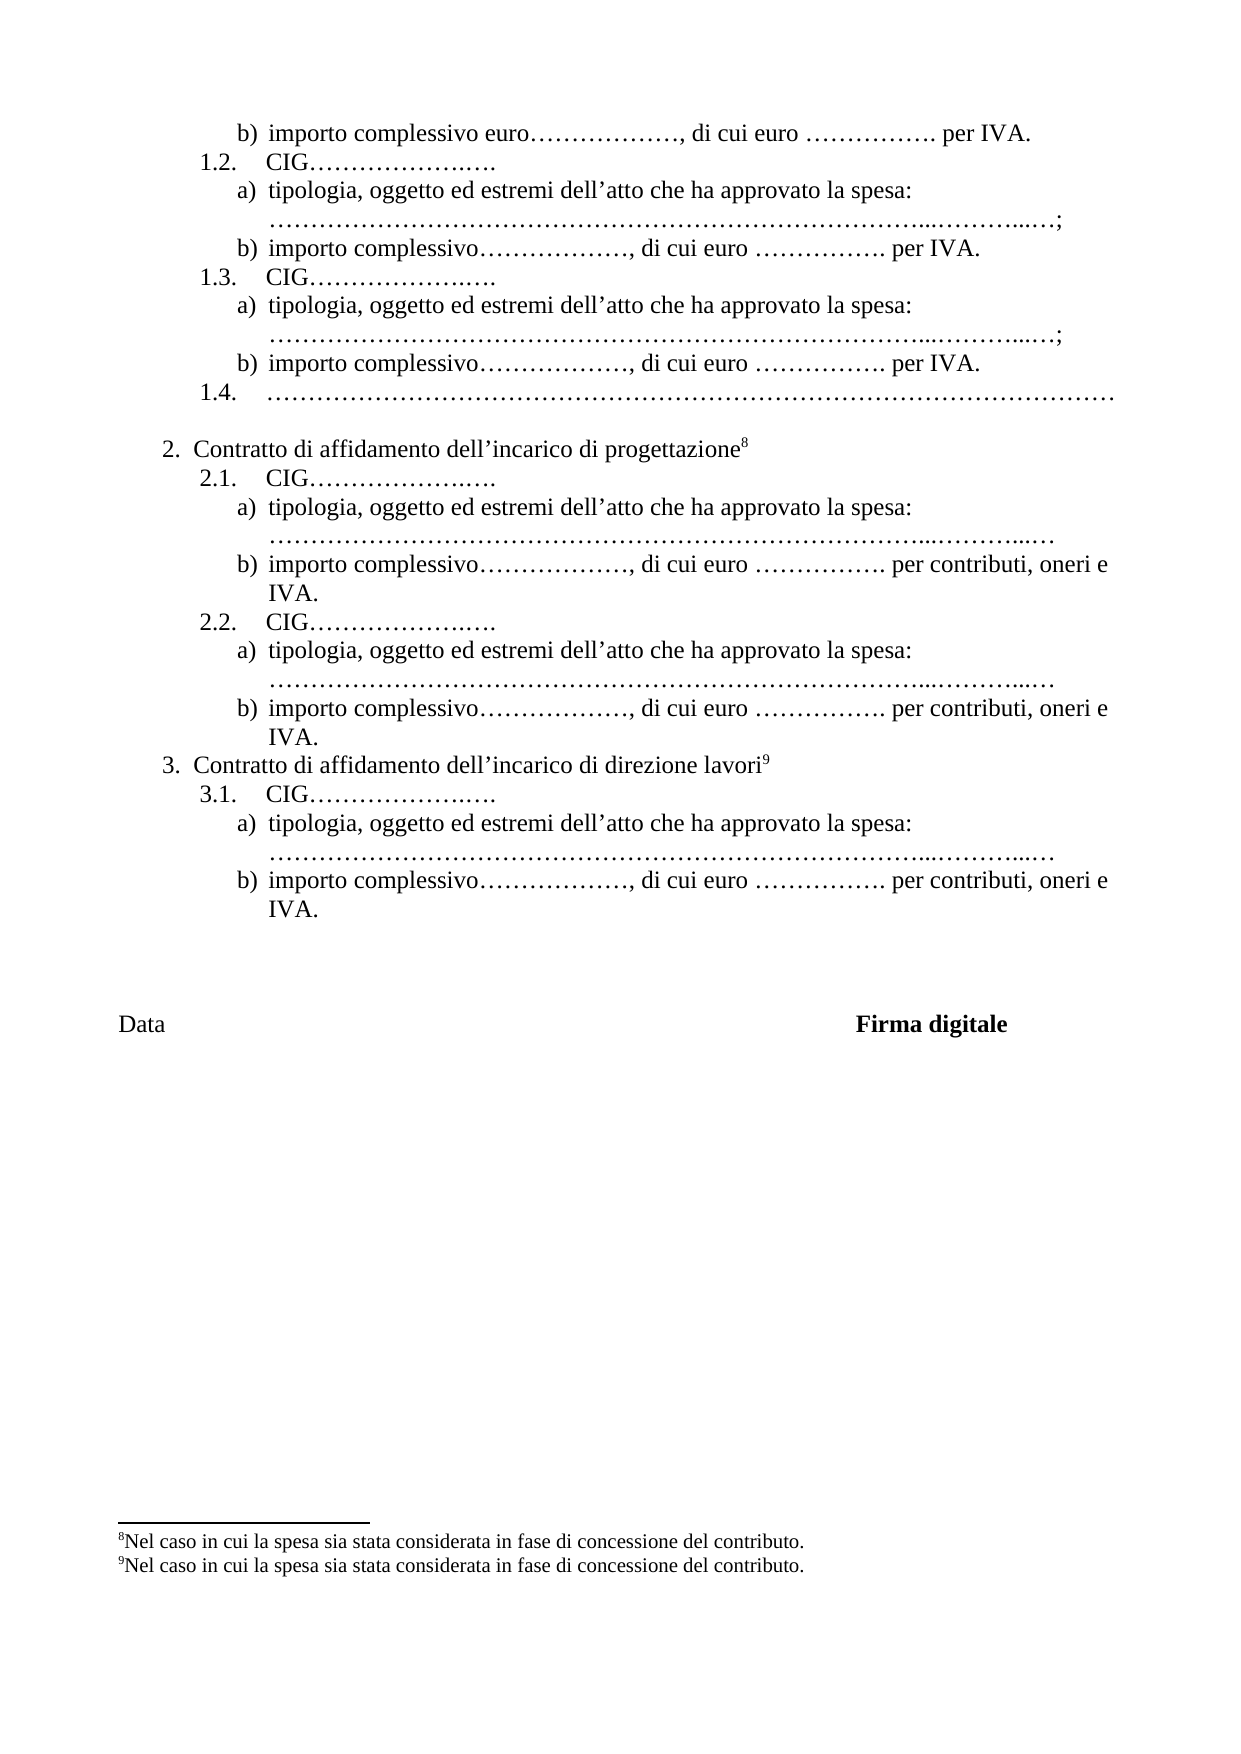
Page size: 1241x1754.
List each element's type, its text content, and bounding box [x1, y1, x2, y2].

list tipologia, oggetto ed estremi dell’atto che ha approvato la spesa: ……………………………………………………………………...………...…; [231, 291, 1122, 348]
list importo complessivo………………, di cui euro ……………. per contributi, oneri e IVA. [231, 693, 1122, 751]
list CIG……………….…. [193, 147, 1122, 176]
list ………………………………………………………………………………………… [193, 377, 1122, 406]
text Data Firma digitale [118, 1009, 1122, 1038]
list Nel caso in cui la spesa sia stata considerata in fase di concessione del contributo. [118, 1529, 1122, 1553]
list Nel caso in cui la spesa sia stata considerata in fase di concessione del contributo. [118, 1553, 1122, 1577]
list importo complessivo euro………………, di cui euro ……………. per IVA. [231, 118, 1122, 147]
list importo complessivo………………, di cui euro ……………. per contributi, oneri e IVA. [231, 866, 1122, 923]
list CIG……………….…. [193, 607, 1122, 636]
list CIG……………….…. [193, 779, 1122, 808]
list tipologia, oggetto ed estremi dell’atto che ha approvato la spesa: ……………………………………………………………………...………...… [231, 636, 1122, 693]
list importo complessivo………………, di cui euro ……………. per IVA. [231, 348, 1122, 377]
list importo complessivo………………, di cui euro ……………. per contributi, oneri e IVA. [231, 549, 1122, 607]
list Contratto di affidamento dell’incarico di direzione lavori [156, 751, 1122, 779]
list CIG……………….…. [193, 463, 1122, 492]
list tipologia, oggetto ed estremi dell’atto che ha approvato la spesa: ……………………………………………………………………...………...… [231, 808, 1122, 866]
list tipologia, oggetto ed estremi dell’atto che ha approvato la spesa: ……………………………………………………………………...………...…; [231, 176, 1122, 233]
list tipologia, oggetto ed estremi dell’atto che ha approvato la spesa: ……………………………………………………………………...………...… [231, 492, 1122, 549]
list CIG……………….…. [193, 262, 1122, 291]
list Contratto di affidamento dell’incarico di progettazione [156, 434, 1122, 463]
list importo complessivo………………, di cui euro ……………. per IVA. [231, 233, 1122, 262]
